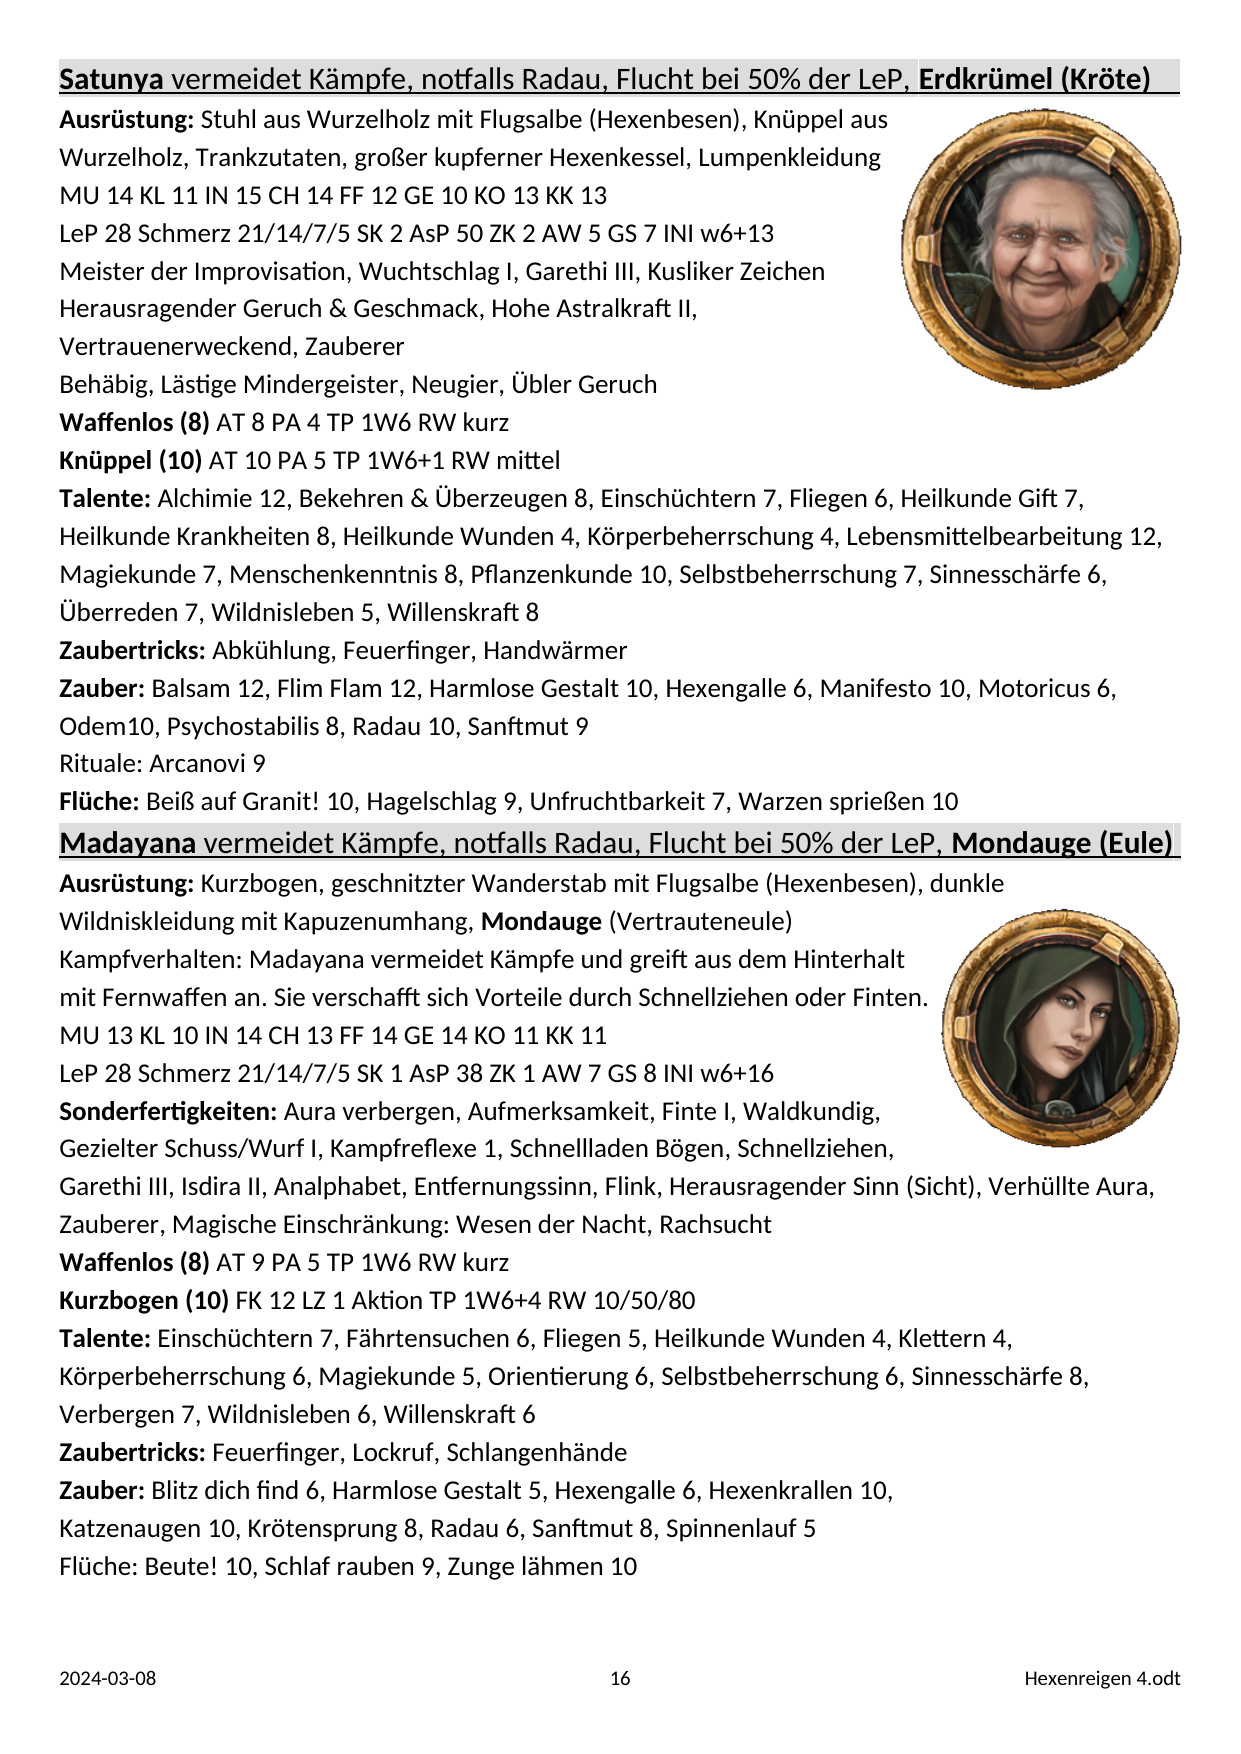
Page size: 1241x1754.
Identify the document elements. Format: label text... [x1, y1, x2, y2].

picture [939, 900, 1182, 1162]
text Satunya vermeidet Kämpfe, notfalls Radau, Flucht bei 50% der LeP, Erdkrümel (Kröte) Ausrüstung: Stuhl aus Wurzelholz mit Flugsalbe (Hexenbesen), Knüppel aus Wurzelholz, Trankzutaten, großer kupferner Hexenkessel, Lumpenkleidung MU 14 KL 11 IN 15 CH 14 FF 12 GE 10 KO 13 KK 13 LeP 28 Schmerz 21/14/7/5 SK 2 AsP 50 ZK 2 AW 5 GS 7 INI w6+13 Meister der Improvisation, Wuchtschlag I, Garethi III, Kusliker Zeichen Herausragender Geruch & Geschmack, Hohe Astralkraft II, Vertrauenerweckend, Zauberer Behäbig, Lästige Mindergeister, Neugier, Übler Geruch Waffenlos (8) AT 8 PA 4 TP 1W6 RW kurz Knüppel (10) AT 10 PA 5 TP 1W6+1 RW mittel Talente: Alchimie 12, Bekehren & Überzeugen 8, Einschüchtern 7, Fliegen 6, Heilkunde Gift 7, Heilkunde Krankheiten 8, Heilkunde Wunden 4, Körperbeherrschung 4, Lebensmittelbearbeitung 12, Magiekunde 7, Menschenkenntnis 8, Pflanzenkunde 10, Selbstbeherrschung 7, Sinnesschärfe 6, Überreden 7, Wildnisleben 5, Willenskraft 8 Zaubertricks: Abkühlung, Feuerfinger, Handwärmer Zauber: Balsam 12, Flim Flam 12, Harmlose Gestalt 10, Hexengalle 6, Manifesto 10, Motoricus 6, Odem10, Psychostabilis 8, Radau 10, Sanftmut 9 Rituale: Arcanovi 9 Flüche: Beiß auf Granit! 10, Hagelschlag 9, Unfruchtbarkeit 7, Warzen sprießen 10 Madayana vermeidet Kämpfe, notfalls Radau, Flucht bei 50% der LeP, Mondauge (Eule) [59, 59, 1181, 856]
text Ausrüstung: Kurzbogen, geschnitzter Wanderstab mit Flugsalbe (Hexenbesen), dunkle Wildniskleidung mit Kapuzenumhang, Mondauge (Vertrauteneule) Kampfverhalten: Madayana vermeidet Kämpfe und greift aus dem Hinterhalt mit Fernwaffen an. Sie verschafft sich Vorteile durch Schnellziehen oder Finten. MU 13 KL 10 IN 14 CH 13 FF 14 GE 14 KO 11 KK 11 LeP 28 Schmerz 21/14/7/5 SK 1 AsP 38 ZK 1 AW 7 GS 8 INI w6+16 Sonderfertigkeiten: Aura verbergen, Aufmerksamkeit, Finte I, Waldkundig, Gezielter Schuss/Wurf I, Kampfreflexe 1, Schnellladen Bögen, Schnellziehen, Garethi III, Isdira II, Analphabet, Entfernungssinn, Flink, Herausragender Sinn (Sicht), Verhüllte Aura, Zauberer, Magische Einschränkung: Wesen der Nacht, Rachsucht Waffenlos (8) AT 9 PA 5 TP 1W6 RW kurz Kurzbogen (10) FK 12 LZ 1 Aktion TP 1W6+4 RW 10/50/80 Talente: Einschüchtern 7, Fährtensuchen 6, Fliegen 5, Heilkunde Wunden 4, Klettern 4, Körperbeherrschung 6, Magiekunde 5, Orientierung 6, Selbstbeherrschung 6, Sinnesschärfe 8, Verbergen 7, Wildnisleben 6, Willenskraft 6 Zaubertricks: Feuerfinger, Lockruf, Schlangenhände Zauber: Blitz dich find 6, Harmlose Gestalt 5, Hexengalle 6, Hexenkrallen 10, Katzenaugen 10, Krötensprung 8, Radau 6, Sanftmut 8, Spinnenlauf 5 Flüche: Beute! 10, Schlaf rauben 9, Zunge lähmen 10 [59, 858, 1181, 1626]
picture [899, 98, 1185, 407]
